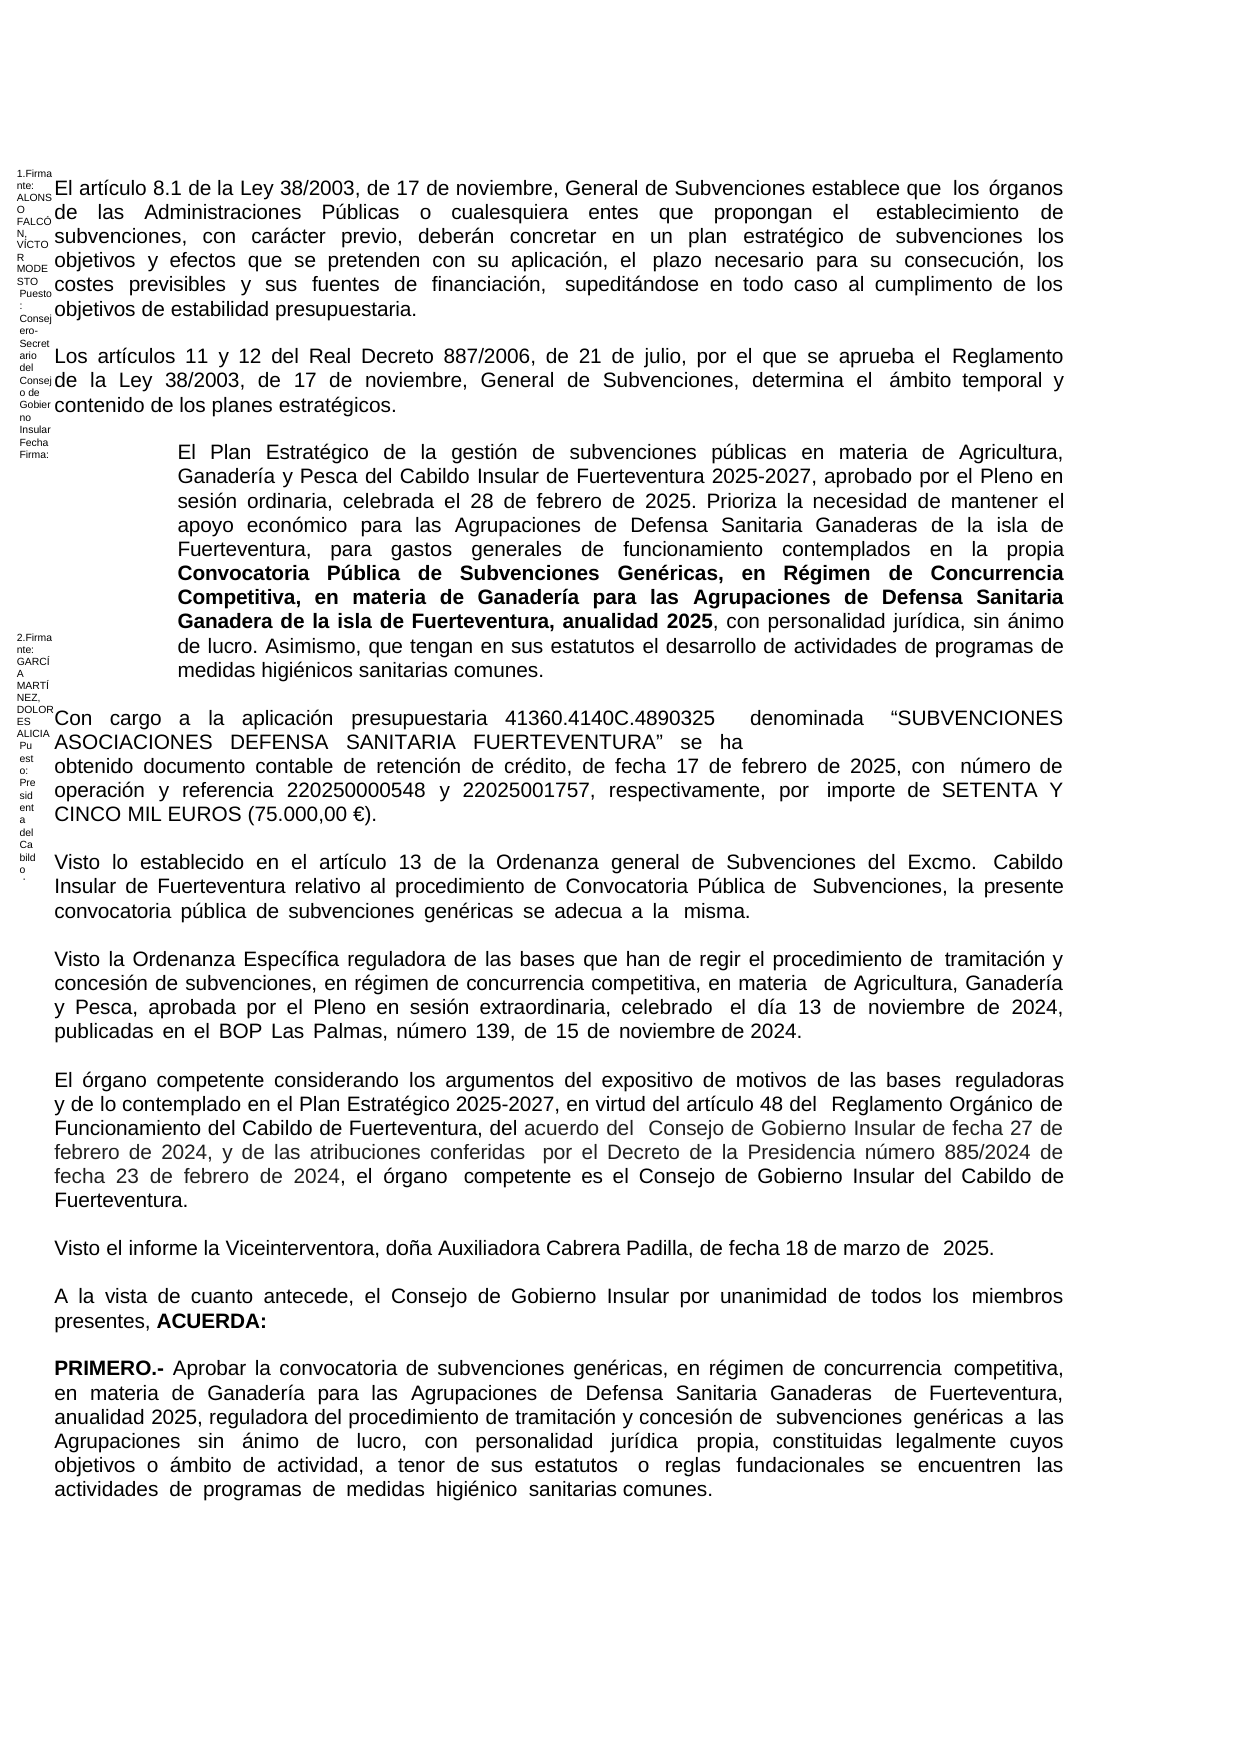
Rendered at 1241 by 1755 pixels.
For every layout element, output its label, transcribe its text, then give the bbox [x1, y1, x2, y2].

text A la vista de cuanto antecede, el Consejo de Gobierno Insular por unanimidad de todos los miembros presentes, ACUERDA: [54, 1284, 1064, 1332]
text El órgano competente considerando los argumentos del expositivo de motivos de las bases reguladoras y de lo contemplado en el Plan Estratégico 2025-2027, en virtud del artículo 48 del Reglamento Orgánico de Funcionamiento del Cabildo de Fuerteventura, del acuerdo del Consejo de Gobierno Insular de fecha 27 de febrero de 2024, y de las atribuciones conferidas por el Decreto de la Presidencia número 885/2024 de fecha 23 de febrero de 2024, el órgano competente es el Consejo de Gobierno Insular del Cabildo de Fuerteventura. [54, 1067, 1064, 1212]
text Puesto: Consejero-Secretario del Consejo de Gobierno Insular Fecha Firma: 25/03/2025 10:41:31 [19, 288, 52, 463]
text Con cargo a la aplicación presupuestaria 41360.4140C.4890325 denominada “SUBVENCIONES ASOCIACIONES DEFENSA SANITARIA FUERTEVENTURA” se ha [54, 706, 1064, 754]
text PRIMERO.- Aprobar la convocatoria de subvenciones genéricas, en régimen de concurrencia competitiva, en materia de Ganadería para las Agrupaciones de Defensa Sanitaria Ganaderas de Fuerteventura, anualidad 2025, reguladora del procedimiento de tramitación y concesión de subvenciones genéricas a las Agrupaciones sin ánimo de lucro, con personalidad jurídica propia, constituidas legalmente cuyos objetivos o ámbito de actividad, a tenor de sus estatutos o reglas fundacionales se encuentren las actividades de programas de medidas higiénico sanitarias comunes. [54, 1356, 1064, 1501]
text obtenido documento contable de retención de crédito, de fecha 17 de febrero de 2025, con número de operación y referencia 220250000548 y 22025001757, respectivamente, por importe de SETENTA Y CINCO MIL EUROS (75.000,00 €). [54, 754, 1064, 826]
text Visto lo establecido en el artículo 13 de la Ordenanza general de Subvenciones del Excmo. Cabildo Insular de Fuerteventura relativo al procedimiento de Convocatoria Pública de Subvenciones, la presente convocatoria pública de subvenciones genéricas se adecua a la misma. [54, 850, 1064, 923]
text El Plan Estratégico de la gestión de subvenciones públicas en materia de Agricultura, Ganadería y Pesca del Cabildo Insular de Fuerteventura 2025-2027, aprobado por el Pleno en sesión ordinaria, celebrada el 28 de febrero de 2025. Prioriza la necesidad de mantener el apoyo económico para las Agrupaciones de Defensa Sanitaria Ganaderas de la isla de Fuerteventura, para gastos generales de funcionamiento contemplados en la propia Convocatoria Pública de Subvenciones Genéricas, en Régimen de Concurrencia Competitiva, en materia de Ganadería para las Agrupaciones de Defensa Sanitaria Ganadera de la isla de Fuerteventura, anualidad 2025, con personalidad jurídica, sin ánimo de lucro. Asimismo, que tengan en sus estatutos el desarrollo de actividades de programas de medidas higiénicos sanitarias comunes. [177, 440, 1064, 682]
text Visto el informe la Viceinterventora, doña Auxiliadora Cabrera Padilla, de fecha 18 de marzo de 2025. [54, 1236, 1064, 1260]
text El artículo 8.1 de la Ley 38/2003, de 17 de noviembre, General de Subvenciones establece que los órganos de las Administraciones Públicas o cualesquiera entes que propongan el establecimiento de subvenciones, con carácter previo, deberán concretar en un plan estratégico de subvenciones los objetivos y efectos que se pretenden con su aplicación, el plazo necesario para su consecución, los costes previsibles y sus fuentes de financiación, supeditándose en todo caso al cumplimento de los objetivos de estabilidad presupuestaria. [14, 167, 1064, 463]
text 1.Firmante: ALONSO FALCÓN, VÍCTOR MODESTO [17, 167, 54, 287]
text Los artículos 11 y 12 del Real Decreto 887/2006, de 21 de julio, por el que se aprueba el Reglamento de la Ley 38/2003, de 17 de noviembre, General de Subvenciones, determina el ámbito temporal y contenido de los planes estratégicos. [54, 344, 1064, 416]
text Visto la Ordenanza Específica reguladora de las bases que han de regir el procedimiento de tramitación y concesión de subvenciones, en régimen de concurrencia competitiva, en materia de Agricultura, Ganadería y Pesca, aprobada por el Pleno en sesión extraordinaria, celebrado el día 13 de noviembre de 2024, publicadas en el BOP Las Palmas, número 139, de 15 de noviembre de 2024. [54, 947, 1064, 1043]
text Puesto: Presidenta del Cabildo de Fuerteventura Fecha Firma: 25/03/2025 11:18:41 [19, 740, 36, 879]
text 2.Firmante: GARCÍA MARTÍNEZ, DOLORES ALICIA [17, 631, 54, 739]
